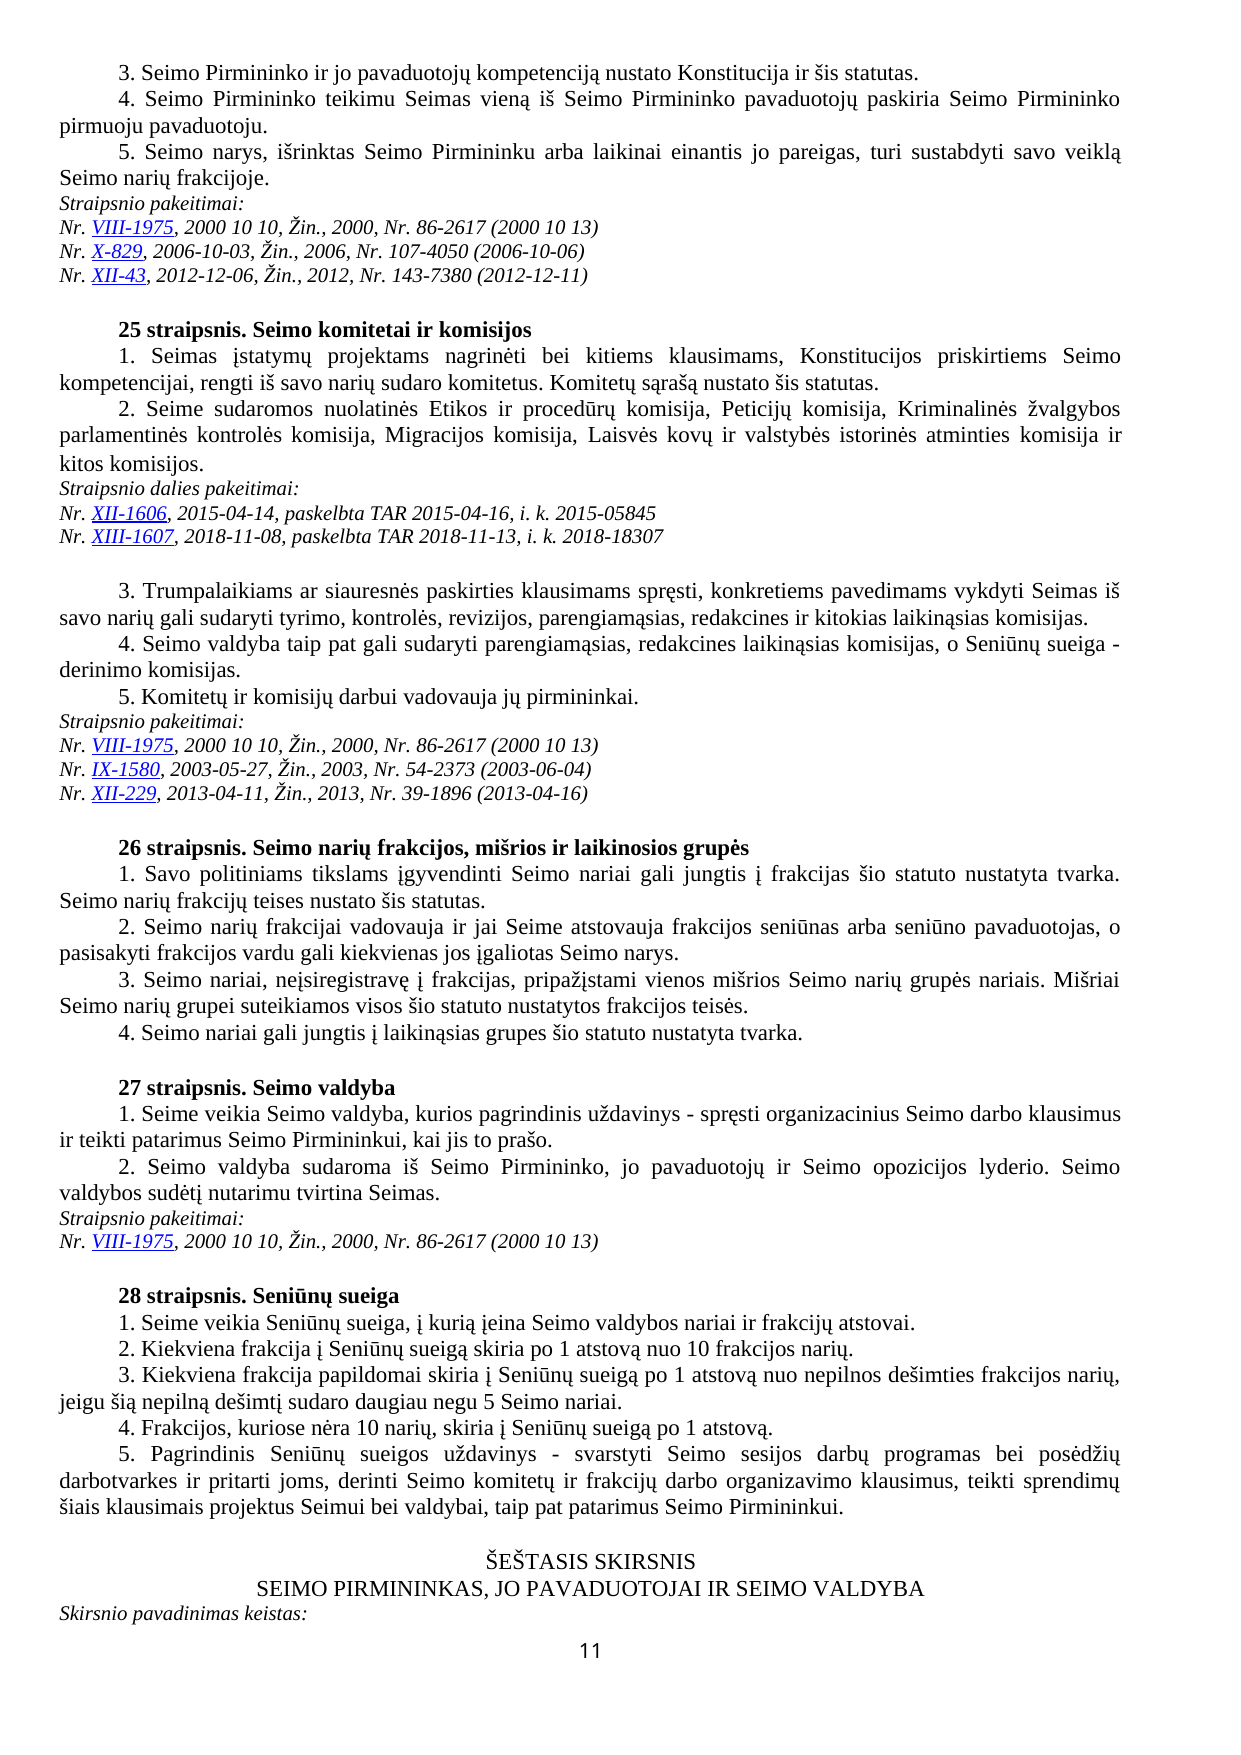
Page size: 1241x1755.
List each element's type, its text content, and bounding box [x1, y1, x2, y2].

text Nr. VIII-1975, 2000 10 10, Žin., 2000, Nr. 86-2617 (2000 10 13) [59, 215, 1122, 239]
text 4. Frakcijos, kuriose nėra 10 narių, skiria į Seniūnų sueigą po 1 atstovą. [59, 1414, 1122, 1440]
text 1. Savo politiniams tikslams įgyvendinti Seimo nariai gali jungtis į frakcijas šio statuto nustatyta tvarka. Seimo narių frakcijų teises nustato šis statutas. [59, 860, 1122, 913]
text 25 straipsnis. Seimo komitetai ir komisijos [59, 316, 1122, 342]
text 3. Trumpalaikiams ar siauresnės paskirties klausimams spręsti, konkretiems pavedimams vykdyti Seimas iš savo narių gali sudaryti tyrimo, kontrolės, revizijos, parengiamąsias, redakcines ir kitokias laikinąsias komisijas. [59, 577, 1122, 630]
text SEIMO PIRMININKAS, JO PAVADUOTOJAI IR SEIMO VALDYBA [59, 1574, 1122, 1601]
text 26 straipsnis. Seimo narių frakcijos, mišrios ir laikinosios grupės [59, 834, 1122, 860]
text 4. Seimo Pirmininko teikimu Seimas vieną iš Seimo Pirmininko pavaduotojų paskiria Seimo Pirmininko pirmuoju pavaduotoju. [59, 85, 1122, 138]
text 4. Seimo valdyba taip pat gali sudaryti parengiamąsias, redakcines laikinąsias komisijas, o Seniūnų sueiga - derinimo komisijas. [59, 630, 1122, 683]
text Nr. IX-1580, 2003-05-27, Žin., 2003, Nr. 54-2373 (2003-06-04) [59, 757, 1122, 781]
text 4. Seimo nariai gali jungtis į laikinąsias grupes šio statuto nustatyta tvarka. [59, 1018, 1122, 1045]
text 3. Seimo Pirmininko ir jo pavaduotojų kompetenciją nustato Konstitucija ir šis statutas. [59, 59, 1122, 85]
text 3. Seimo nariai, neįsiregistravę į frakcijas, pripažįstami vienos mišrios Seimo narių grupės nariais. Mišriai Seimo narių grupei suteikiamos visos šio statuto nustatytos frakcijos teisės. [59, 966, 1122, 1018]
text Nr. XII-229, 2013-04-11, Žin., 2013, Nr. 39-1896 (2013-04-16) [59, 781, 1122, 805]
text 3. Kiekviena frakcija papildomai skiria į Seniūnų sueigą po 1 atstovą nuo nepilnos dešimties frakcijos narių, jeigu šią nepilną dešimtį sudaro daugiau negu 5 Seimo nariai. [59, 1361, 1122, 1414]
text Straipsnio pakeitimai: [59, 1205, 1122, 1229]
text Straipsnio pakeitimai: [59, 709, 1122, 733]
text 27 straipsnis. Seimo valdyba [59, 1074, 1122, 1100]
text 28 straipsnis. Seniūnų sueiga [59, 1282, 1122, 1309]
text Nr. VIII-1975, 2000 10 10, Žin., 2000, Nr. 86-2617 (2000 10 13) [59, 1229, 1122, 1253]
text Nr. VIII-1975, 2000 10 10, Žin., 2000, Nr. 86-2617 (2000 10 13) [59, 733, 1122, 757]
text Straipsnio dalies pakeitimai: [59, 476, 1122, 500]
text 1. Seimas įstatymų projektams nagrinėti bei kitiems klausimams, Konstitucijos priskirtiems Seimo kompetencijai, rengti iš savo narių sudaro komitetus. Komitetų sąrašą nustato šis statutas. [59, 342, 1122, 395]
text 1. Seime veikia Seniūnų sueiga, į kurią įeina Seimo valdybos nariai ir frakcijų atstovai. [59, 1309, 1122, 1335]
text 5. Komitetų ir komisijų darbui vadovauja jų pirmininkai. [59, 683, 1122, 709]
text 2. Seimo valdyba sudaroma iš Seimo Pirmininko, jo pavaduotojų ir Seimo opozicijos lyderio. Seimo valdybos sudėtį nutarimu tvirtina Seimas. [59, 1153, 1122, 1205]
text 2. Seimo narių frakcijai vadovauja ir jai Seime atstovauja frakcijos seniūnas arba seniūno pavaduotojas, o pasisakyti frakcijos vardu gali kiekvienas jos įgaliotas Seimo narys. [59, 913, 1122, 966]
text 1. Seime veikia Seimo valdyba, kurios pagrindinis uždavinys - spręsti organizacinius Seimo darbo klausimus ir teikti patarimus Seimo Pirmininkui, kai jis to prašo. [59, 1100, 1122, 1153]
text 5. Pagrindinis Seniūnų sueigos uždavinys - svarstyti Seimo sesijos darbų programas bei posėdžių darbotvarkes ir pritarti joms, derinti Seimo komitetų ir frakcijų darbo organizavimo klausimus, teikti sprendimų šiais klausimais projektus Seimui bei valdybai, taip pat patarimus Seimo Pirmininkui. [59, 1440, 1122, 1519]
text Nr. XII-43, 2012-12-06, Žin., 2012, Nr. 143-7380 (2012-12-11) [59, 263, 1122, 287]
text 5. Seimo narys, išrinktas Seimo Pirmininku arba laikinai einantis jo pareigas, turi sustabdyti savo veiklą Seimo narių frakcijoje. [59, 138, 1122, 191]
text 2. Kiekviena frakcija į Seniūnų sueigą skiria po 1 atstovą nuo 10 frakcijos narių. [59, 1335, 1122, 1361]
text Nr. XIII-1607, 2018-11-08, paskelbta TAR 2018-11-13, i. k. 2018-18307 [59, 524, 1122, 548]
text Nr. XII-1606, 2015-04-14, paskelbta TAR 2015-04-16, i. k. 2015-05845 [59, 500, 1122, 524]
text Nr. X-829, 2006-10-03, Žin., 2006, Nr. 107-4050 (2006-10-06) [59, 239, 1122, 263]
text 2. Seime sudaromos nuolatinės Etikos ir procedūrų komisija, Peticijų komisija, Kriminalinės žvalgybos parlamentinės kontrolės komisija, Migracijos komisija, Laisvės kovų ir valstybės istorinės atminties komisija ir kitos komisijos. [59, 395, 1122, 476]
text Straipsnio pakeitimai: [59, 191, 1122, 215]
text Skirsnio pavadinimas keistas: [59, 1601, 1122, 1625]
text ŠEŠTASIS SKIRSNIS [59, 1548, 1122, 1574]
